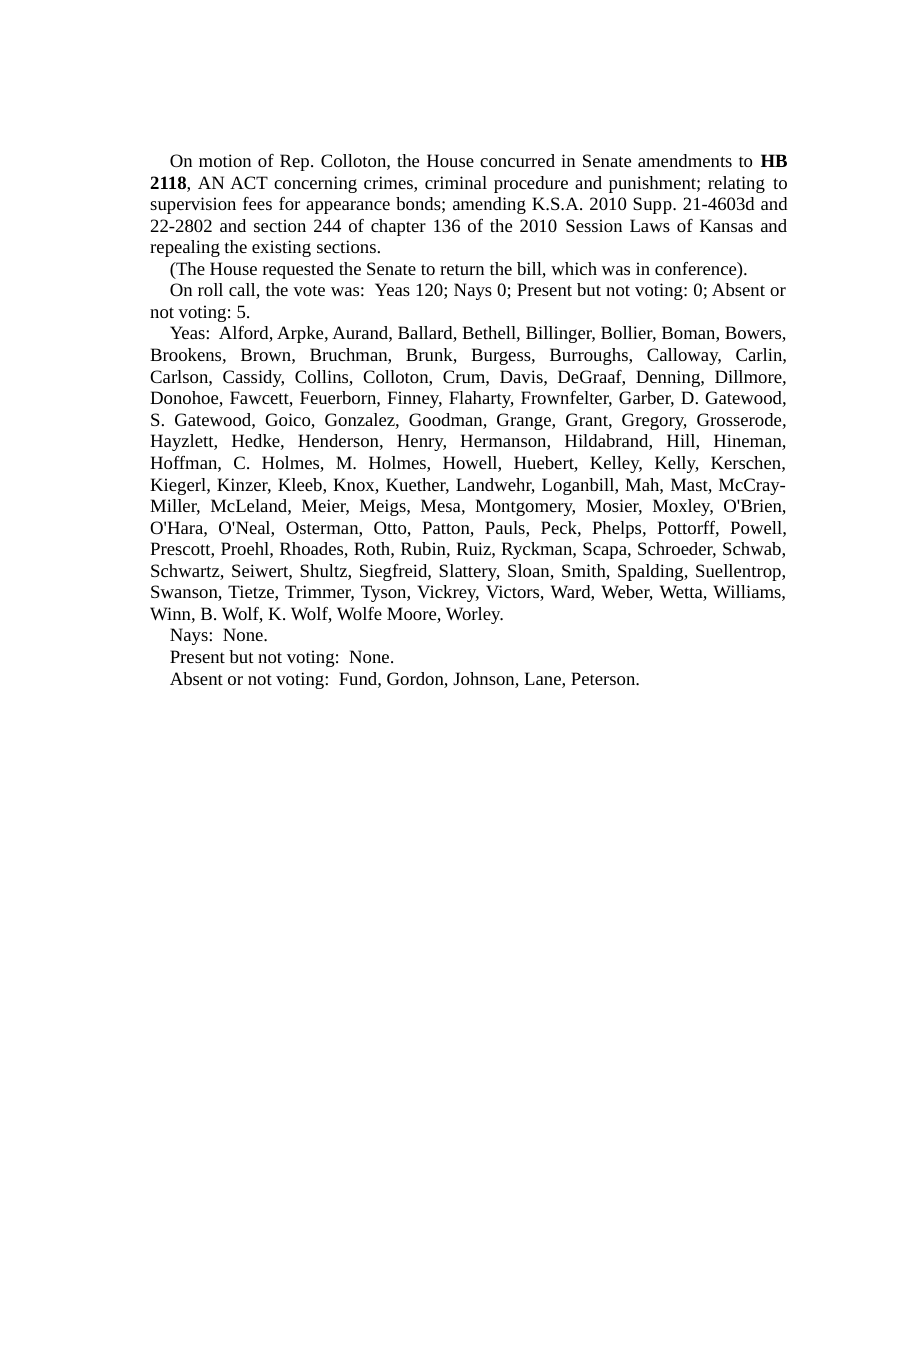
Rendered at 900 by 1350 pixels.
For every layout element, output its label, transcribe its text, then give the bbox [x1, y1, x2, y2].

text Yeas: Alford, Arpke, Aurand, Ballard, Bethell, Billinger, Bollier, Boman, Bowers, Brookens, Brown, Bruchman, Brunk, Burgess, Burroughs, Calloway, Carlin, Carlson, Cassidy, Collins, Colloton, Crum, Davis, DeGraaf, Denning, Dillmore, Donohoe, Fawcett, Feuerborn, Finney, Flaharty, Frownfelter, Garber, D. Gatewood, S. Gatewood, Goico, Gonzalez, Goodman, Grange, Grant, Gregory, Grosserode, Hayzlett, Hedke, Henderson, Henry, Hermanson, Hildabrand, Hill, Hineman, Hoffman, C. Holmes, M. Holmes, Howell, Huebert, Kelley, Kelly, Kerschen, Kiegerl, Kinzer, Kleeb, Knox, Kuether, Landwehr, Loganbill, Mah, Mast, McCray-Miller, McLeland, Meier, Meigs, Mesa, Montgomery, Mosier, Moxley, O'Brien, O'Hara, O'Neal, Osterman, Otto, Patton, Pauls, Peck, Phelps, Pottorff, Powell, Prescott, Proehl, Rhoades, Roth, Rubin, Ruiz, Ryckman, Scapa, Schroeder, Schwab, Schwartz, Seiwert, Shultz, Siegfreid, Slattery, Sloan, Smith, Spalding, Suellentrop, Swanson, Tietze, Trimmer, Tyson, Vickrey, Victors, Ward, Weber, Wetta, Williams, Winn, B. Wolf, K. Wolf, Wolfe Moore, Worley. [150, 322, 787, 624]
text Nays: None. [150, 624, 787, 646]
text Present but not voting: None. [150, 646, 787, 667]
text Absent or not voting: Fund, Gordon, Johnson, Lane, Peterson. [150, 667, 787, 689]
text On motion of Rep. Colloton, the House concurred in Senate amendments to HB 2118, AN ACT concerning crimes, criminal procedure and punishment; relating to supervision fees for appearance bonds; amending K.S.A. 2010 Supp. 21-4603d and 22-2802 and section 244 of chapter 136 of the 2010 Session Laws of Kansas and repealing the existing sections. [150, 150, 787, 258]
text On roll call, the vote was: Yeas 120; Nays 0; Present but not voting: 0; Absent or not voting: 5. [150, 279, 787, 322]
text (The House requested the Senate to return the bill, which was in conference). [150, 258, 787, 279]
